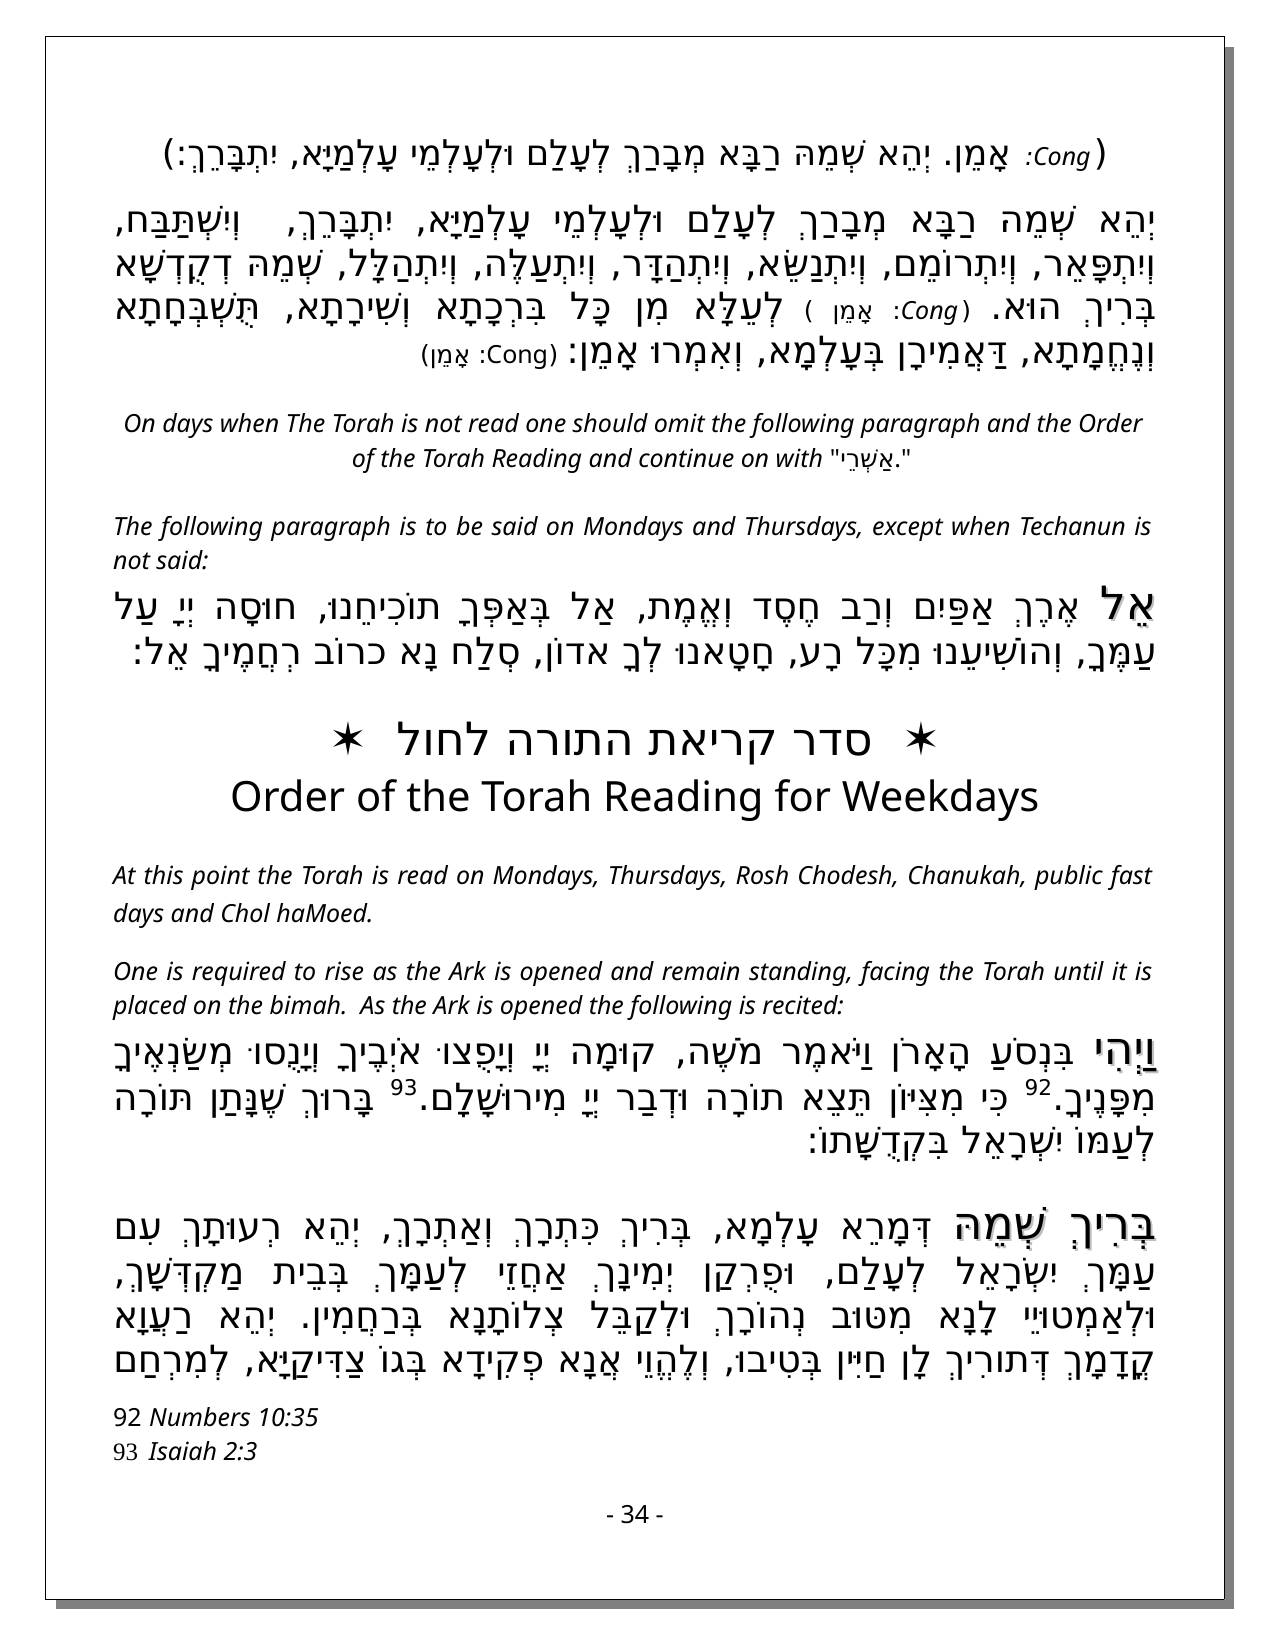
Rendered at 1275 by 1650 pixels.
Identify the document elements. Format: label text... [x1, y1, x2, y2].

text אֵל אֶרֶךְ אַפַּיִם וְרַב חֶסֶד וְאֱמֶת, אַל בְּאַפְּךָ תוֹכִיחֵנוּ, חוּסָה יְיָ עַל עַמֶּךָ, וְהוֹשִׁיעֵנוּ מִכָּל רָע, חָטָאנוּ לְךָ אדוֹן, סְלַח נָא כרוֹב רְחֲמֶיךָ אֵל: [113, 576, 1156, 673]
text (Cong: אָמֵן. יְהֵא שְׁמֵהּ רַבָּא מְבָרַךְ לְעָלַם וּלְעָלְמֵי עָלְמַיָּא, יִתְבָּרֵךְ:) [113, 126, 1156, 175]
text Order of the Torah Reading for Weekdays [113, 766, 1156, 823]
text One is required to rise as the Ark is opened and remain standing, facing the Torah until it is placed on the bimah. As the Ark is opened the following is recited: [113, 954, 1156, 1022]
text Numbers 10:35 [113, 1399, 1156, 1434]
text On days when The Torah is not read one should omit the following paragraph and the Order of the Torah Reading and continue on with "אַשְׁרֵי." [113, 406, 1156, 474]
text Isaiah 2:3 [113, 1434, 1156, 1468]
text The following paragraph is to be said on Mondays and Thursdays, except when Techanun is not said: [113, 508, 1156, 576]
text וַיְהִי בִּנְסֹעַ הָאָרֹן וַיֹּאמֶר מֹשֶׁה, קוּמָה יְיָ וְיָפֻצוּ אֹיְבֶיךָ וְיָנֻסוּ מְשַׂנְאֶיךָ מִפָּנֶיךָ. כִּי מִצִּיּוֹן תֵּצֵא תוֹרָה וּדְבַר יְיָ מִירוּשָׁלִָם. בָּרוּךְ שֶׁנָּתַן תּוֹרָה לְעַמּוֹ יִשְׁרָאֵל בִּקְדֻשָּׁתוֹ: [113, 1022, 1156, 1162]
text בְּרִיךְ שְׁמֵהּ דְּמָרֵא עָלְמָא, בְּרִיךְ כִּתְרָךְ וְאַתְרָךְ, יְהֵא רְעוּתָךְ עִם עַמָּךְ יִשְֹרָאֵל לְעָלַם, וּפֻרְקַן יְמִינָךְ אַחֲזֵי לְעַמָּךְ בְּבֵית מַקְדְּשָׁךְ, וּלְאַמְטוּיֵי לָנָא מִטּוּב נְהוֹרָךְ וּלְקַבֵּל צְלוֹתָנָא בְּרַחֲמִין. יְהֵא רַעֲוָא קֳדָמָךְ דְּתורִיךְ לָן חַיִּין בְּטִיבוּ, וְלֶהֱוֵי אֲנָא פְקִידָא בְּגוֹ צַדִּיקַיָּא, לְמִרְחַם [113, 1197, 1156, 1381]
text יְהֵא שְׁמֵהּ רַבָּא מְבָרַךְ לְעָלַם וּלְעָלְמֵי עָלְמַיָּא, יִתְבָּרֵךְ, וְיִשְׁתַּבַּח, וְיִתְפָּאֵר, וְיִתְרוֹמֵם, וְיִתְנַשֵּׂא, וְיִתְהַדָּר, וְיִתְעַלֶּה, וְיִתְהַלָּל, שְׁמֵהּ דְקֻדְשָׁא בְּרִיךְ הוּא. (Cong: אָמֵן ) לְעֵלָּא מִן כָּל בִּרְכָתָא וְשִׁירָתָא, תֻּשְׁבְּחָתָא וְנֶחֱמָתָא, דַּאֲמִירָן בְּעָלְמָא, וְאִמְרוּ אָמֵן: (Cong: אָמֵן) [113, 197, 1156, 372]
text ✶ סדר קריאת התורה לחול ✶ [113, 713, 1156, 766]
text At this point the Torah is read on Mondays, Thursdays, Rosh Chodesh, Chanukah, public fast days and Chol haMoed. [113, 857, 1156, 931]
